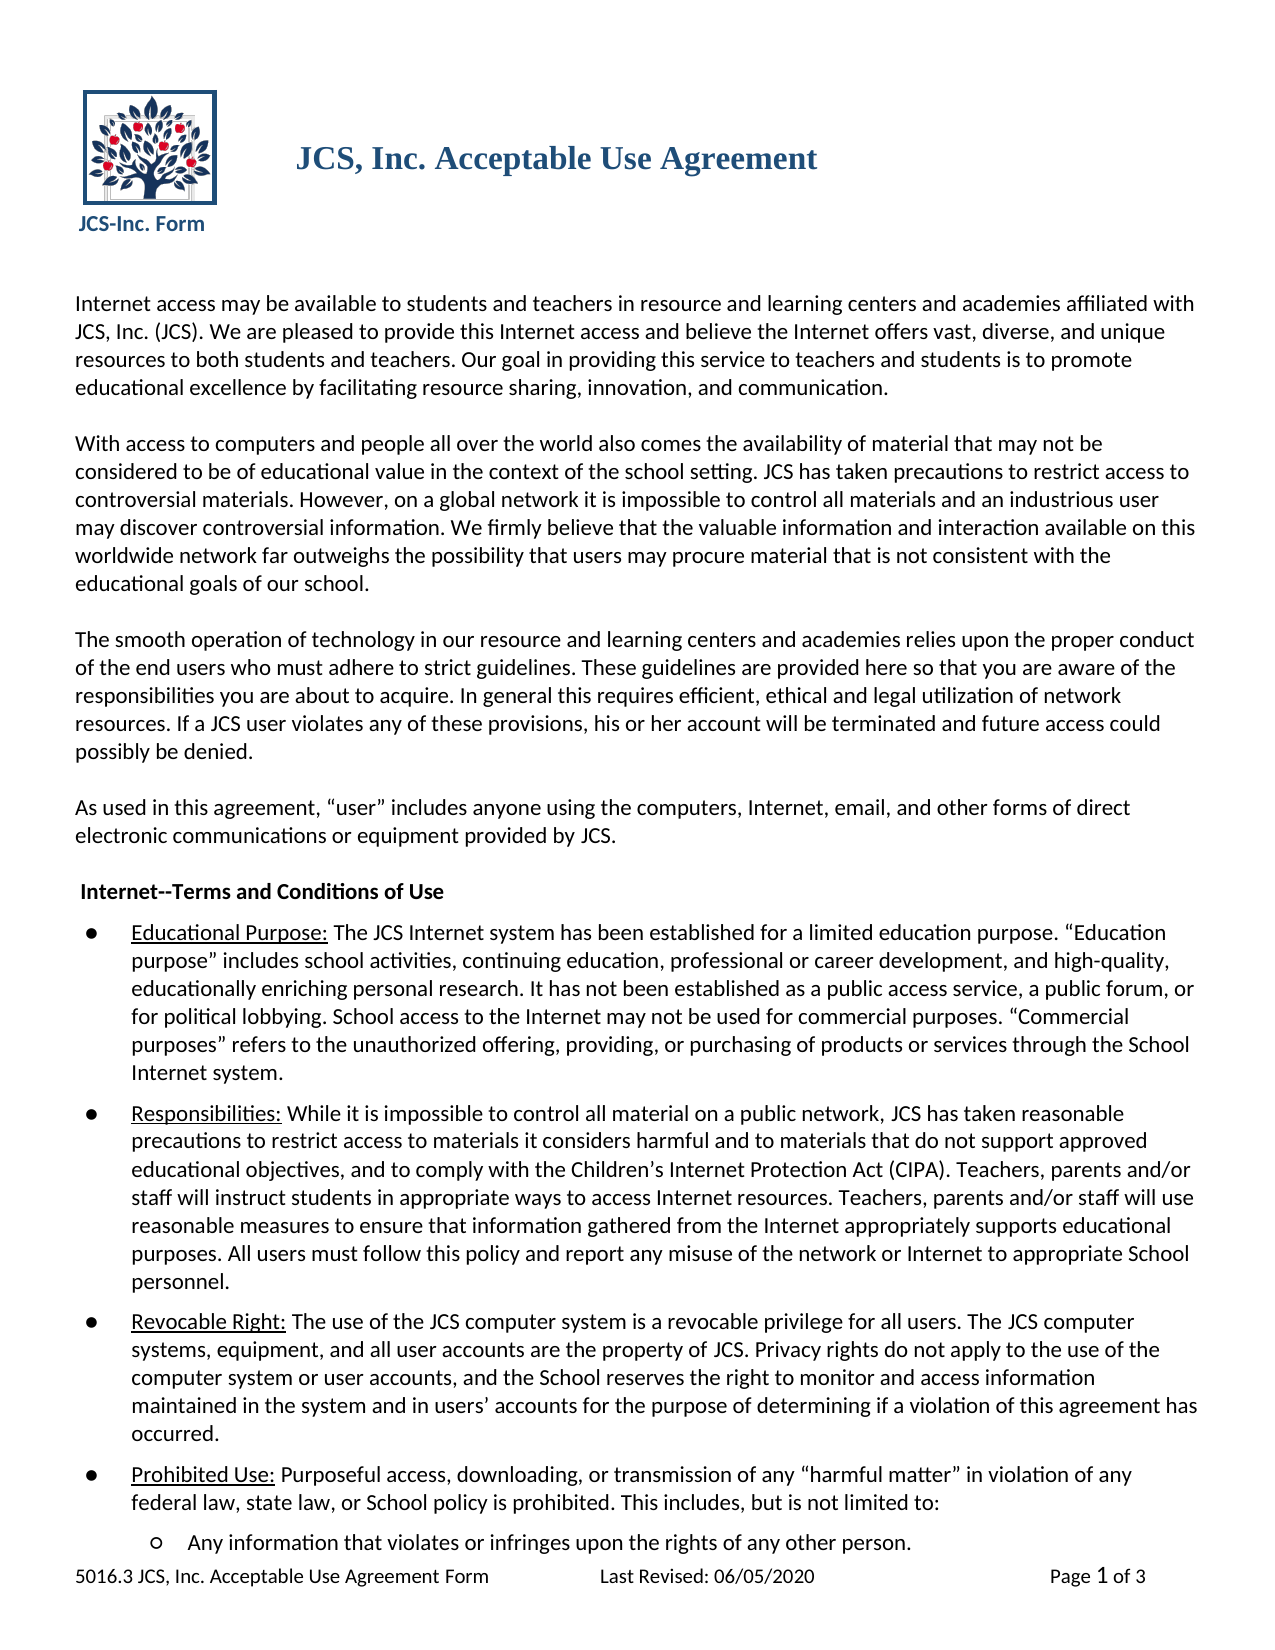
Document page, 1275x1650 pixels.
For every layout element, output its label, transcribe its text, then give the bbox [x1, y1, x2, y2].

list Revocable Right: The use of the JCS computer system is a revocable privilege for all users. The JCS computer systems, equipment, and all user accounts are the property of JCS. Privacy rights do not apply to the use of the computer system or user accounts, and the School reserves the right to monitor and access information maintained in the system and in users’ accounts for the purpose of determining if a violation of this agreement has occurred. [84, 1307, 1200, 1447]
text As used in this agreement, “user” includes anyone using the computers, Internet, email, and other forms of direct electronic communications or equipment provided by JCS. [75, 793, 1200, 849]
picture [87, 94, 212, 201]
list Prohibited Use: Purposeful access, downloading, or transmission of any “harmful matter” in violation of any federal law, state law, or School policy is prohibited. This includes, but is not limited to: [84, 1460, 1200, 1516]
list Educational Purpose: The JCS Internet system has been established for a limited education purpose. “Education purpose” includes school activities, continuing education, professional or career development, and high-quality, educationally enriching personal research. It has not been established as a public access service, a public forum, or for political lobbying. School access to the Internet may not be used for commercial purposes. “Commercial purposes” refers to the unauthorized offering, providing, or purchasing of products or services through the School Internet system. [84, 918, 1200, 1086]
text Internet access may be available to students and teachers in resource and learning centers and academies affiliated with JCS, Inc. (JCS). We are pleased to provide this Internet access and believe the Internet offers vast, diverse, and unique resources to both students and teachers. Our goal in providing this service to teachers and students is to promote educational excellence by facilitating resource sharing, innovation, and communication. [75, 289, 1200, 401]
text The smooth operation of technology in our resource and learning centers and academies relies upon the proper conduct of the end users who must adhere to strict guidelines. These guidelines are provided here so that you are aware of the responsibilities you are about to acquire. In general this requires efficient, ethical and legal utilization of network resources. If a JCS user violates any of these provisions, his or her account will be terminated and future access could possibly be denied. [75, 625, 1200, 765]
text Internet--Terms and Conditions of Use [75, 877, 1200, 906]
text With access to computers and people all over the world also comes the availability of material that may not be considered to be of educational value in the context of the school setting. JCS has taken precautions to restrict access to controversial materials. However, on a global network it is impossible to control all materials and an industrious user may discover controversial information. We firmly believe that the valuable information and interaction available on this worldwide network far outweighs the possibility that users may procure material that is not consistent with the educational goals of our school. [75, 429, 1200, 597]
list Responsibilities: While it is impossible to control all material on a public network, JCS has taken reasonable precautions to restrict access to materials it considers harmful and to materials that do not support approved educational objectives, and to comply with the Children’s Internet Protection Act (CIPA). Teachers, parents and/or staff will instruct students in appropriate ways to access Internet resources. Teachers, parents and/or staff will use reasonable measures to ensure that information gathered from the Internet appropriately supports educational purposes. All users must follow this policy and report any misuse of the network or Internet to appropriate School personnel. [84, 1099, 1200, 1295]
list Any information that violates or infringes upon the rights of any other person. [150, 1528, 1200, 1556]
